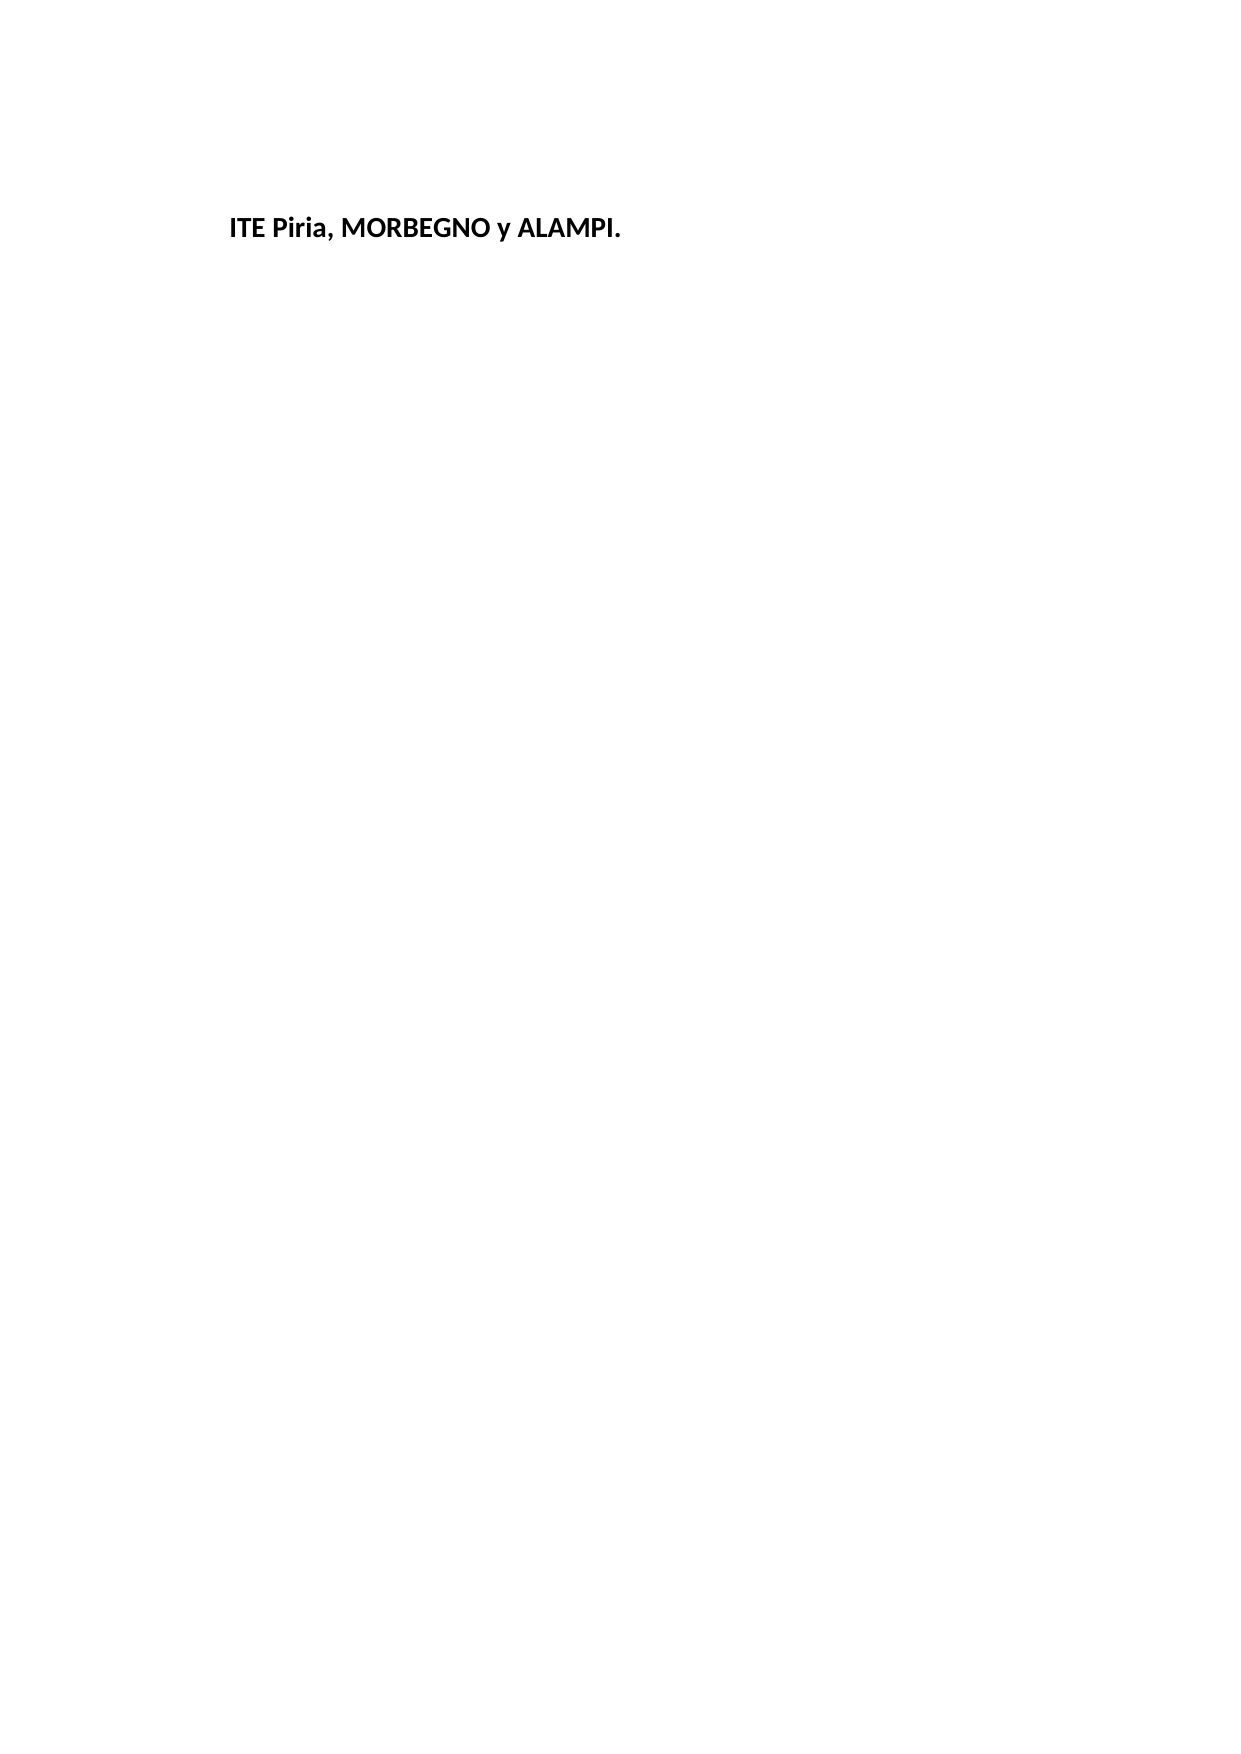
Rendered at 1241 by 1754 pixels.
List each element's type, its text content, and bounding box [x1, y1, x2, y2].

text ITE Piria, MORBEGNO y ALAMPI. [229, 209, 1122, 245]
